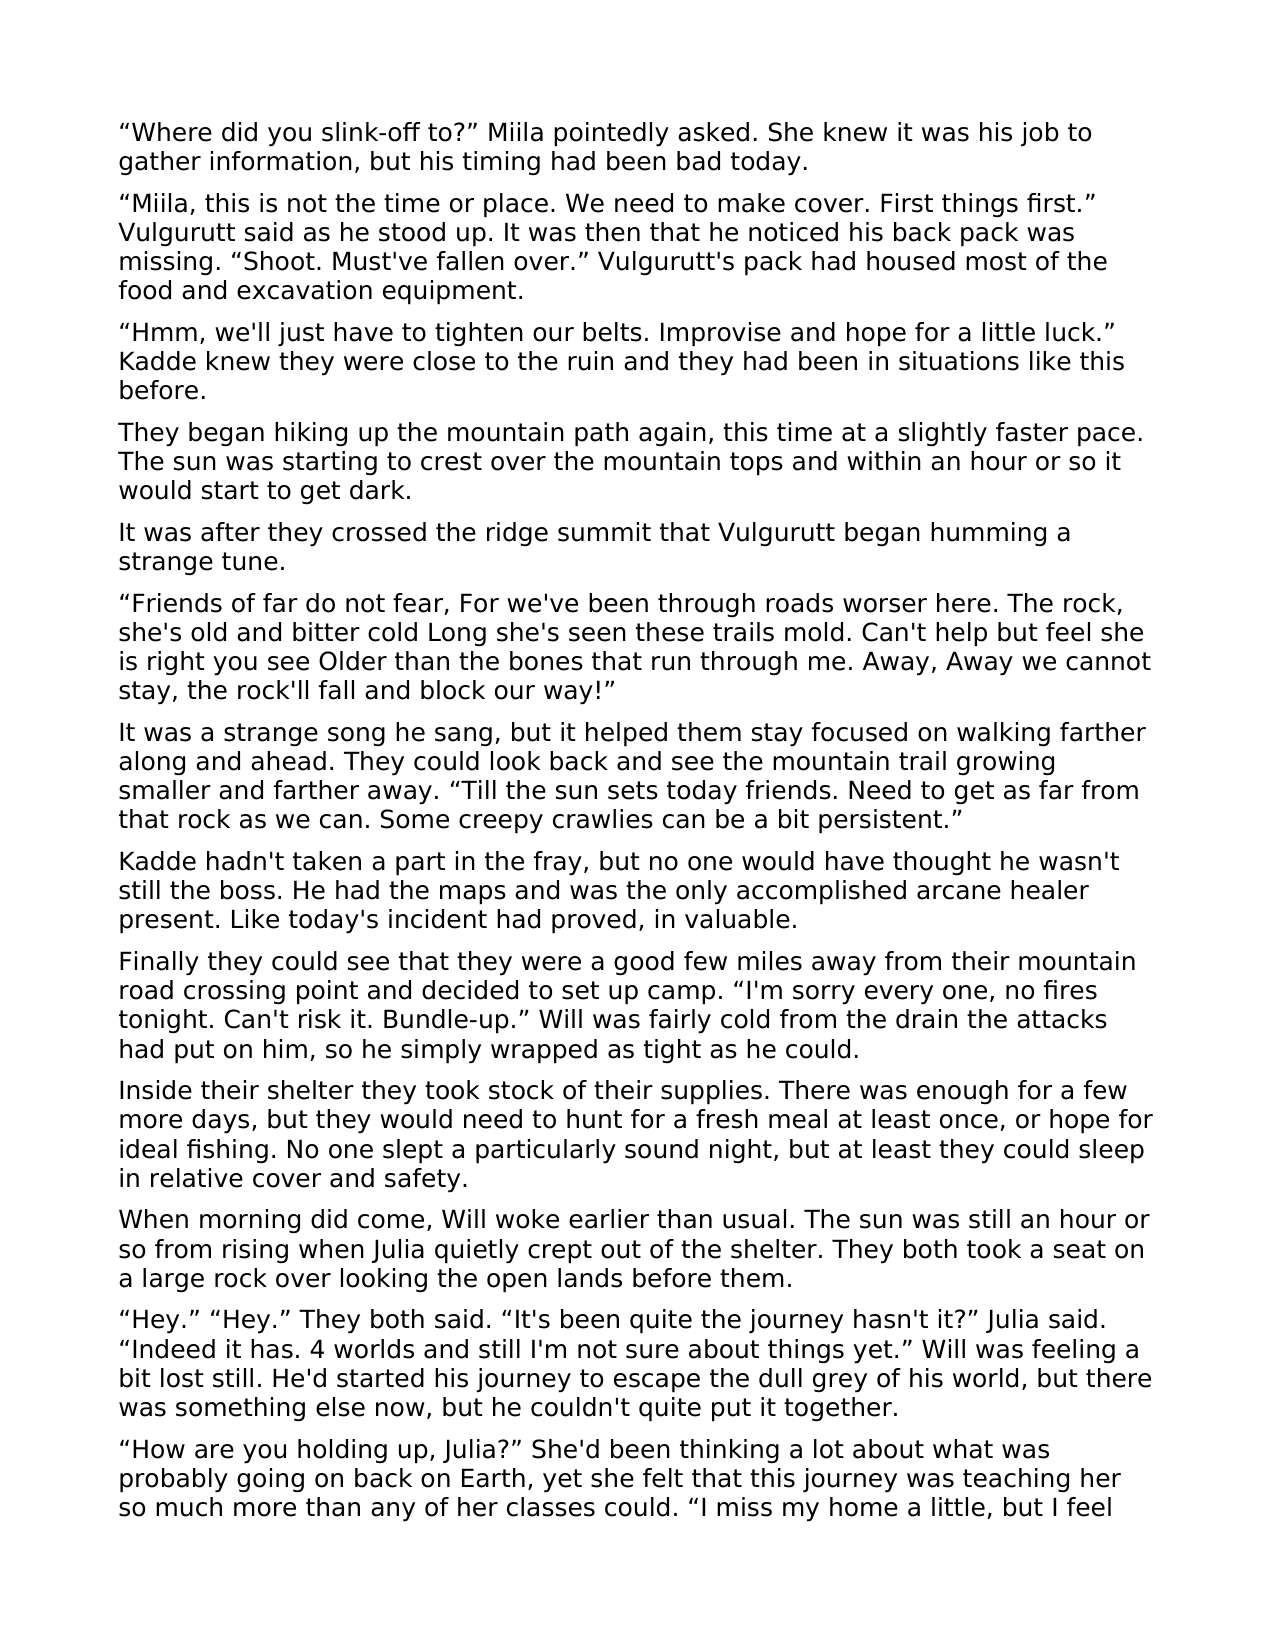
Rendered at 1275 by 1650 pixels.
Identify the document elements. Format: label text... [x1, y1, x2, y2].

text “Friends of far do not fear, For we've been through roads worser here. The rock, she's old and bitter cold Long she's seen these trails mold. Can't help but feel she is right you see Older than the bones that run through me. Away, Away we cannot stay, the rock'll fall and block our way!” [118, 589, 1157, 706]
text Finally they could see that they were a good few miles away from their mountain road crossing point and decided to set up camp. “I'm sorry every one, no fires tonight. Can't risk it. Bundle-up.” Will was fairly cold from the drain the attacks had put on him, so he simply wrapped as tight as he could. [118, 947, 1157, 1064]
text Inside their shelter they took stock of their supplies. There was enough for a few more days, but they would need to hunt for a fresh meal at least once, or hope for ideal fishing. No one slept a particularly sound night, but at least they could sleep in relative cover and safety. [118, 1076, 1157, 1193]
text When morning did come, Will woke earlier than usual. The sun was still an hour or so from rising when Julia quietly crept out of the shelter. They both took a seat on a large rock over looking the open lands before them. [118, 1206, 1157, 1293]
text Kadde hadn't taken a part in the fray, but no one would have thought he wasn't still the boss. He had the maps and was the only accomplished arcane healer present. Like today's incident had proved, in valuable. [118, 847, 1157, 935]
text “Where did you slink-off to?” Miila pointedly asked. She knew it was his job to gather information, but his timing had been bad today. [118, 118, 1157, 176]
text “Hmm, we'll just have to tighten our belts. Improvise and hope for a little luck.” Kadde knew they were close to the ruin and they had been in situations like this before. [118, 318, 1157, 406]
text They began hiking up the mountain path again, this time at a slightly faster pace. The sun was starting to crest over the mountain tops and within an hour or so it would start to get dark. [118, 418, 1157, 506]
text “Hey.” “Hey.” They both said. “It's been quite the journey hasn't it?” Julia said. “Indeed it has. 4 worlds and still I'm not sure about things yet.” Will was feeling a bit lost still. He'd started his journey to escape the dull grey of his world, but there was something else now, but he couldn't quite put it together. [118, 1306, 1157, 1422]
text “How are you holding up, Julia?” She'd been thinking a lot about what was probably going on back on Earth, yet she felt that this journey was teaching her so much more than any of her classes could. “I miss my home a little, but I feel [118, 1435, 1157, 1522]
text It was a strange song he sang, but it helped them stay focused on walking farther along and ahead. They could look back and see the mountain trail growing smaller and farther away. “Till the sun sets today friends. Need to get as far from that rock as we can. Some creepy crawlies can be a bit persistent.” [118, 718, 1157, 835]
text It was after they crossed the ridge summit that Vulgurutt began humming a strange tune. [118, 518, 1157, 576]
text “Miila, this is not the time or place. We need to make cover. First things first.” Vulgurutt said as he stood up. It was then that he noticed his back pack was missing. “Shoot. Must've fallen over.” Vulgurutt's pack had housed most of the food and excavation equipment. [118, 189, 1157, 306]
